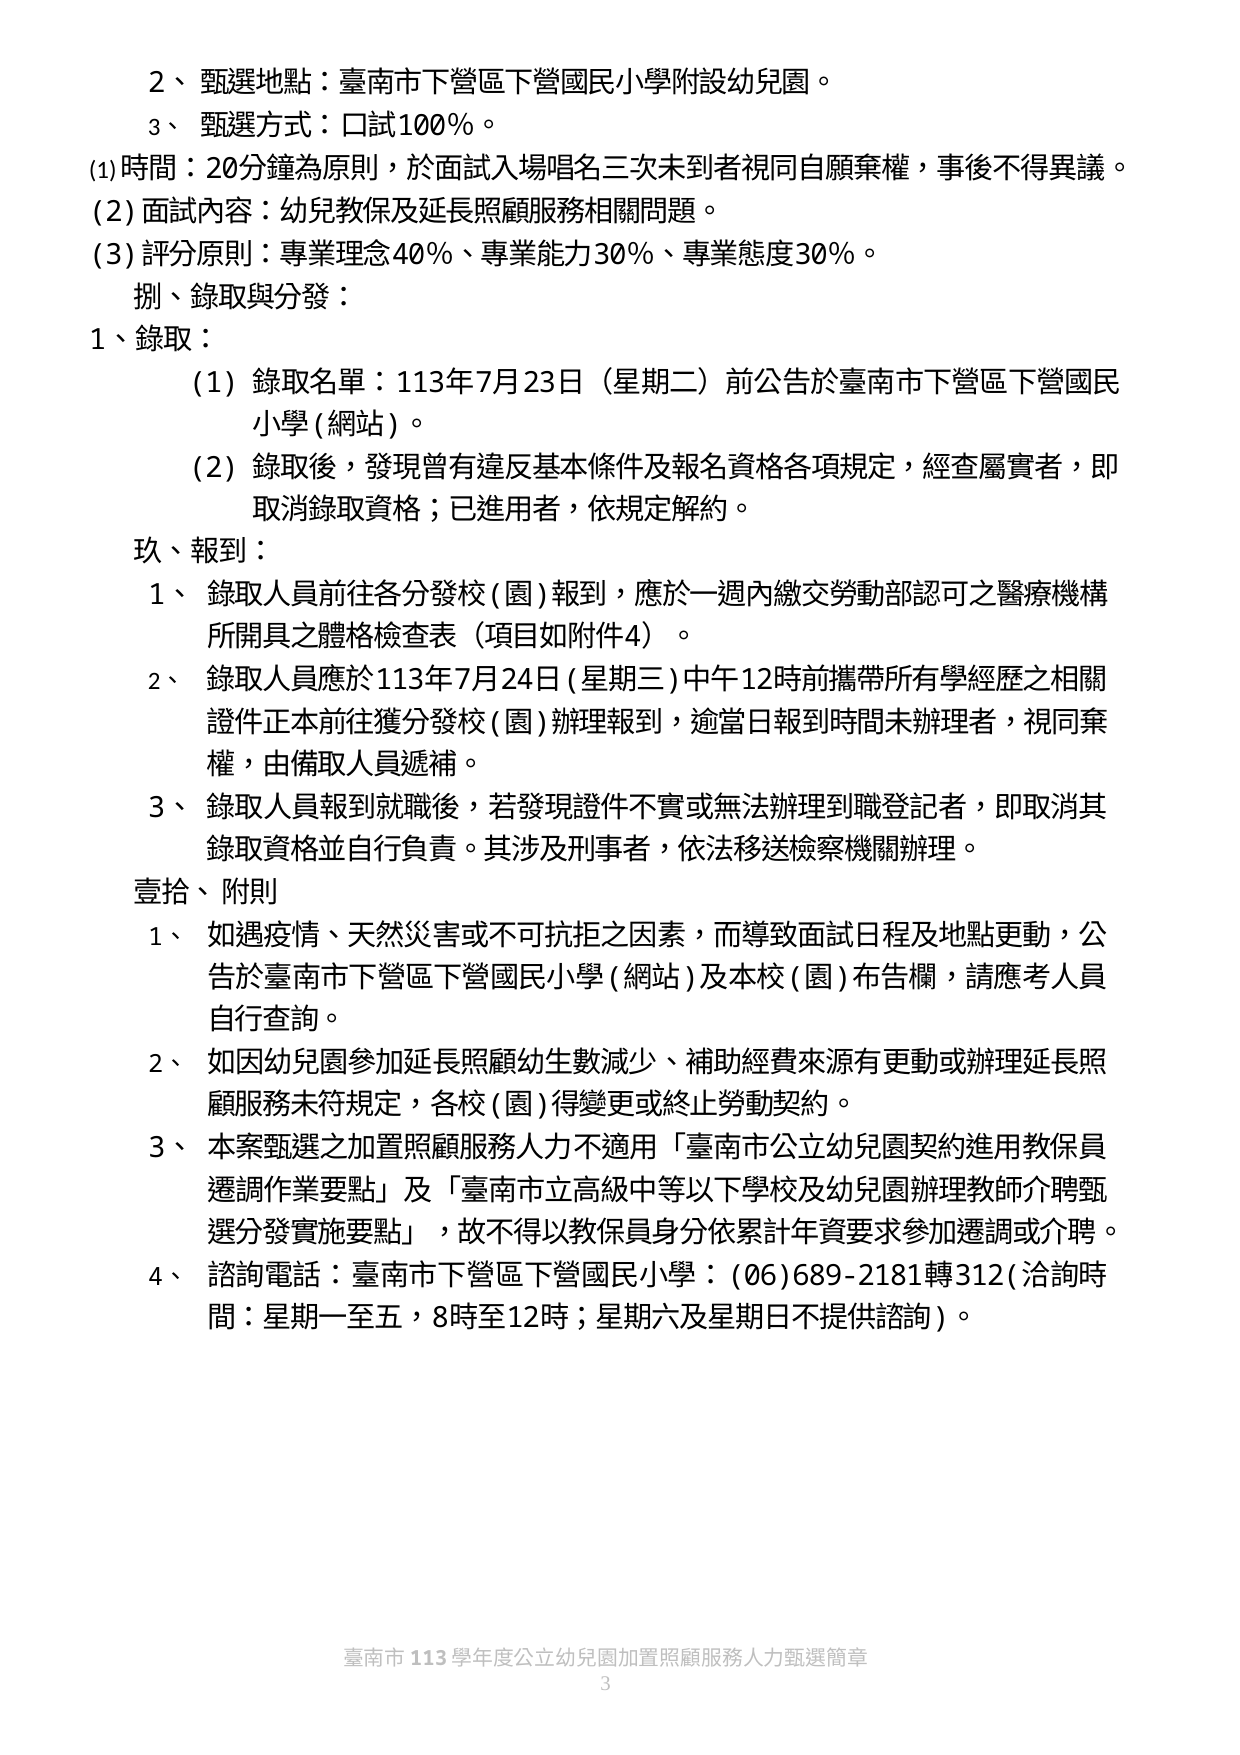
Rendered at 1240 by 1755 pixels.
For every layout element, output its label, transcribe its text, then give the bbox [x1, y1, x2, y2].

list 錄取人員應於113年7月24日(星期三)中午12時前攜帶所有學經歷之相關證件正本前往獲分發校(園)辦理報到，逾當日報到時間未辦理者，視同棄權，由備取人員遞補。 [148, 656, 1108, 783]
list 時間：20分鐘為原則，於面試入場唱名三次未到者視同自願棄權，事後不得異議。 [89, 145, 1108, 187]
list 報到： [133, 528, 1111, 570]
list 面試內容：幼兒教保及延長照顧服務相關問題。 [89, 188, 1108, 230]
list 如遇疫情、天然災害或不可抗拒之因素，而導致面試日程及地點更動，公告於臺南市下營區下營國民小學(網站)及本校(園)布告欄，請應考人員自行查詢。 [148, 911, 1108, 1038]
list 如因幼兒園參加延長照顧幼生數減少、補助經費來源有更動或辦理延長照顧服務未符規定，各校(園)得變更或終止勞動契約。 [148, 1038, 1108, 1123]
list 甄選地點：臺南市下營區下營國民小學附設幼兒園。 [148, 59, 1108, 101]
list 錄取： [89, 316, 1108, 358]
list 評分原則：專業理念40％、專業能力30％、專業態度30％。 [89, 231, 1108, 273]
list 甄選方式：口試100％。 [148, 102, 1108, 144]
list 諮詢電話：臺南市下營區下營國民小學：(06)689-2181轉312(洽詢時間：星期一至五，8時至12時；星期六及星期日不提供諮詢)。 [148, 1251, 1108, 1336]
list 錄取人員前往各分發校(園)報到，應於一週內繳交勞動部認可之醫療機構所開具之體格檢查表（項目如附件4）。 [148, 571, 1108, 655]
list 本案甄選之加置照顧服務人力不適用「臺南市公立幼兒園契約進用教保員遷調作業要點」及「臺南市立高級中等以下學校及幼兒園辦理教師介聘甄選分發實施要點」，故不得以教保員身分依累計年資要求參加遷調或介聘。 [148, 1124, 1108, 1251]
list 錄取與分發： [133, 273, 1111, 315]
list 錄取人員報到就職後，若發現證件不實或無法辦理到職登記者，即取消其錄取資格並自行負責。其涉及刑事者，依法移送檢察機關辦理。 [148, 783, 1108, 868]
list 錄取名單：113年7月23日（星期二）前公告於臺南市下營區下營國民小學(網站)。 [189, 358, 1122, 443]
list 錄取後，發現曾有違反基本條件及報名資格各項規定，經查屬實者，即取消錄取資格；已進用者，依規定解約。 [189, 443, 1122, 528]
list 附則 [133, 868, 1111, 911]
